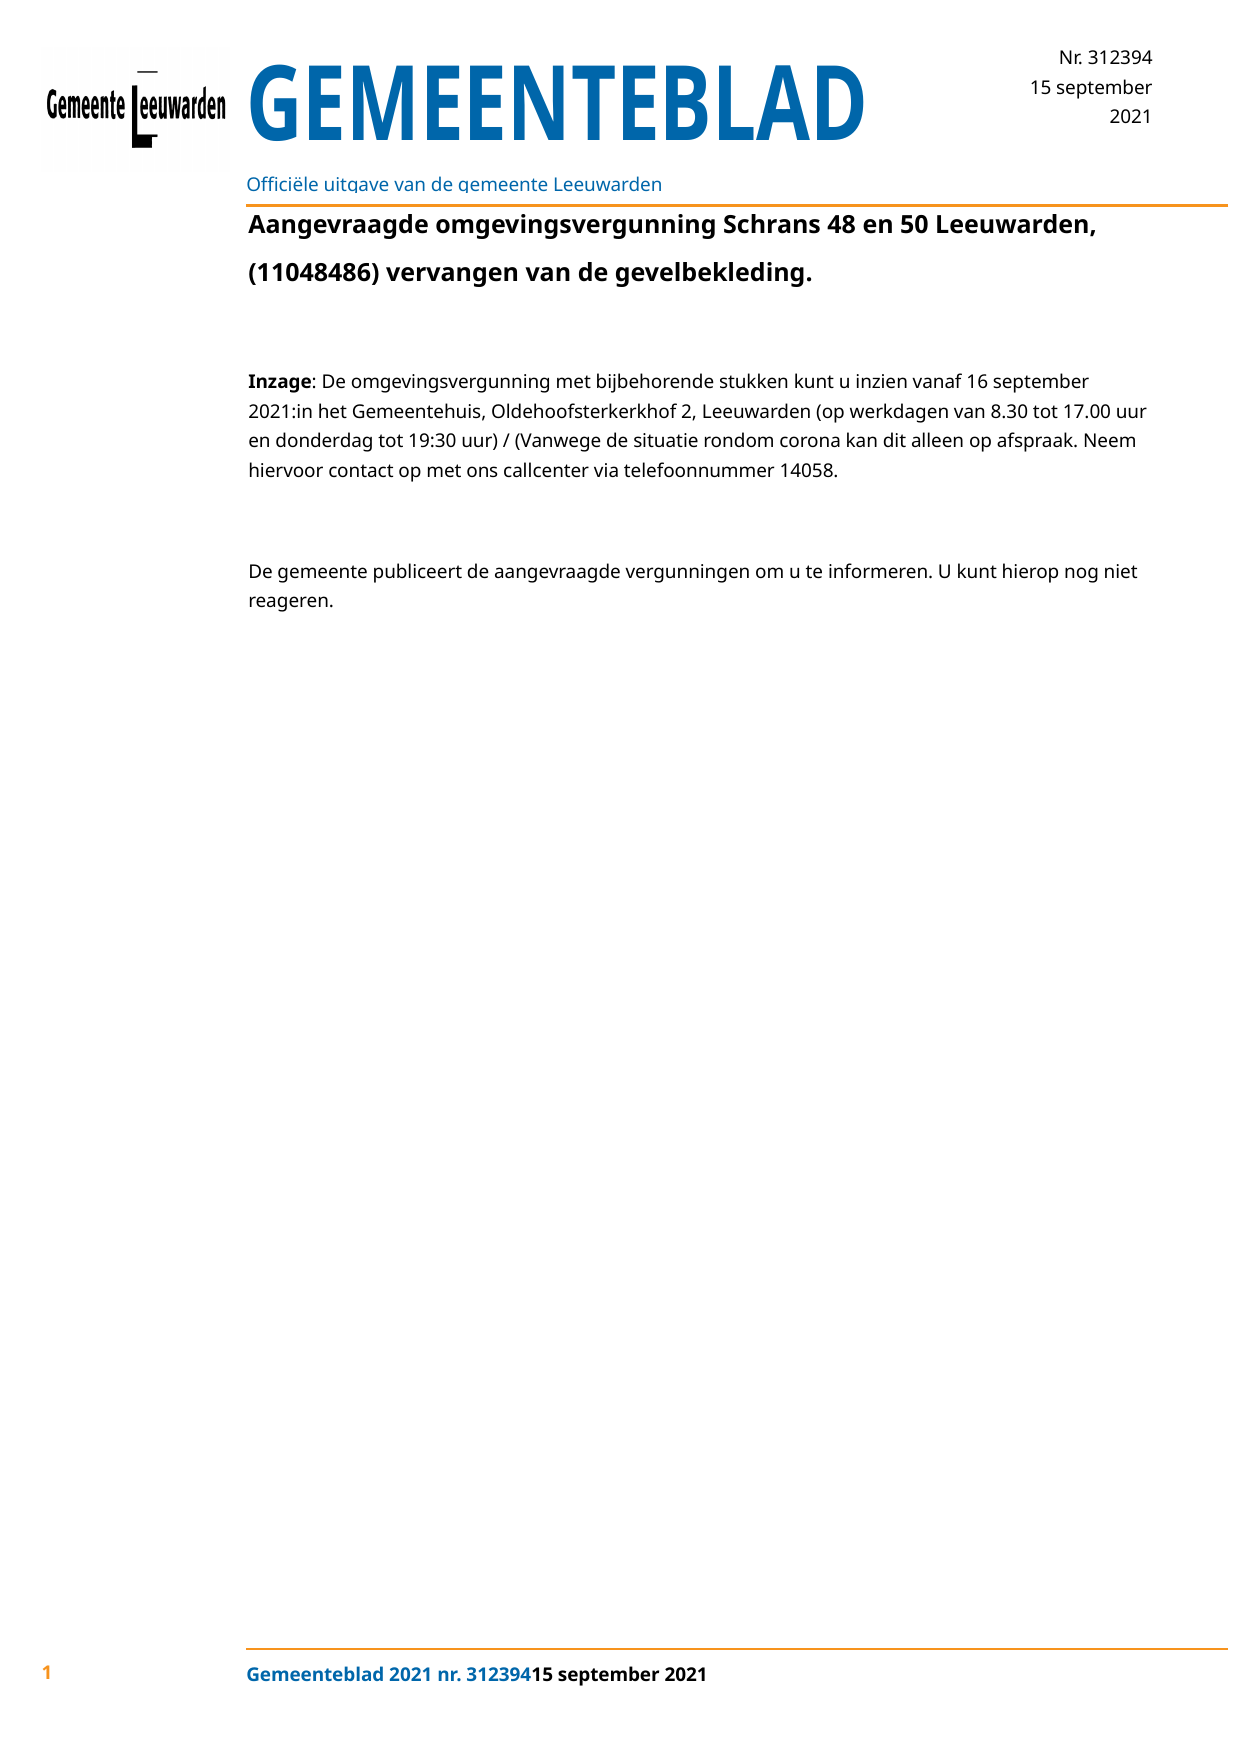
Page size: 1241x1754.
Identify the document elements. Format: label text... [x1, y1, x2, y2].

text Aangevraagde omgevingsvergunning Schrans 48 en 50 Leeuwarden, (11048486) vervangen van de gevelbekleding. [248, 207, 1152, 288]
picture [41, 47, 231, 172]
text De gemeente publiceert de aangevraagde vergunningen om u te informeren. U kunt hierop nog niet reageren. [248, 558, 1152, 613]
text Inzage: De omgevingsvergunning met bijbehorende stukken kunt u inzien vanaf 16 september 2021:in het Gemeentehuis, Oldehoofsterkerkhof 2, Leeuwarden (op werkdagen van 8.30 tot 17.00 uur en donderdag tot 19:30 uur) / (Vanwege de situatie rondom corona kan dit alleen op afspraak. Neem hiervoor contact op met ons callcenter via telefoonnummer 14058. [248, 368, 1152, 483]
